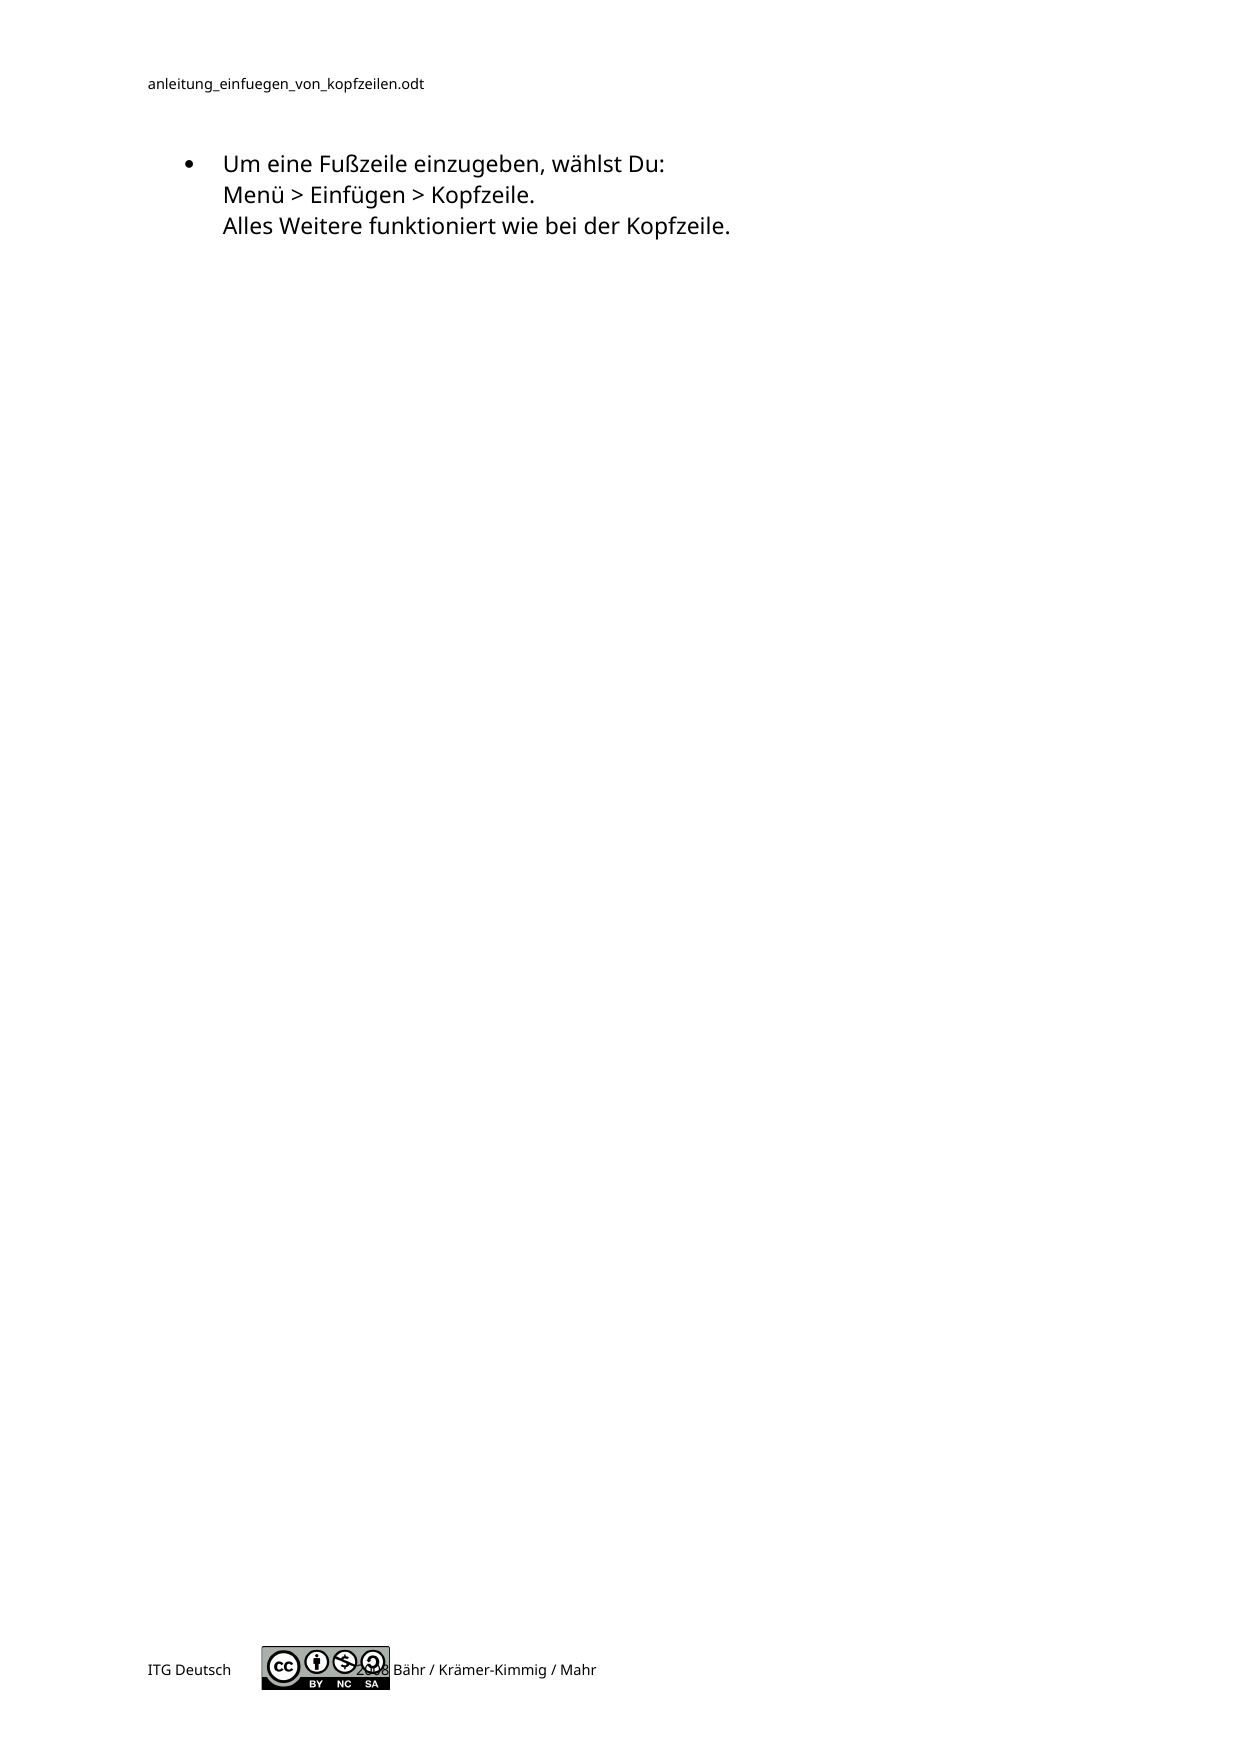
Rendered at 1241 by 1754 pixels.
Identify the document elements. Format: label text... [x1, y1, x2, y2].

list Um eine Fußzeile einzugeben, wählst Du: Menü > Einfügen > Kopfzeile. Alles Weitere funktioniert wie bei der Kopfzeile. [185, 148, 1092, 241]
picture [261, 1646, 390, 1690]
